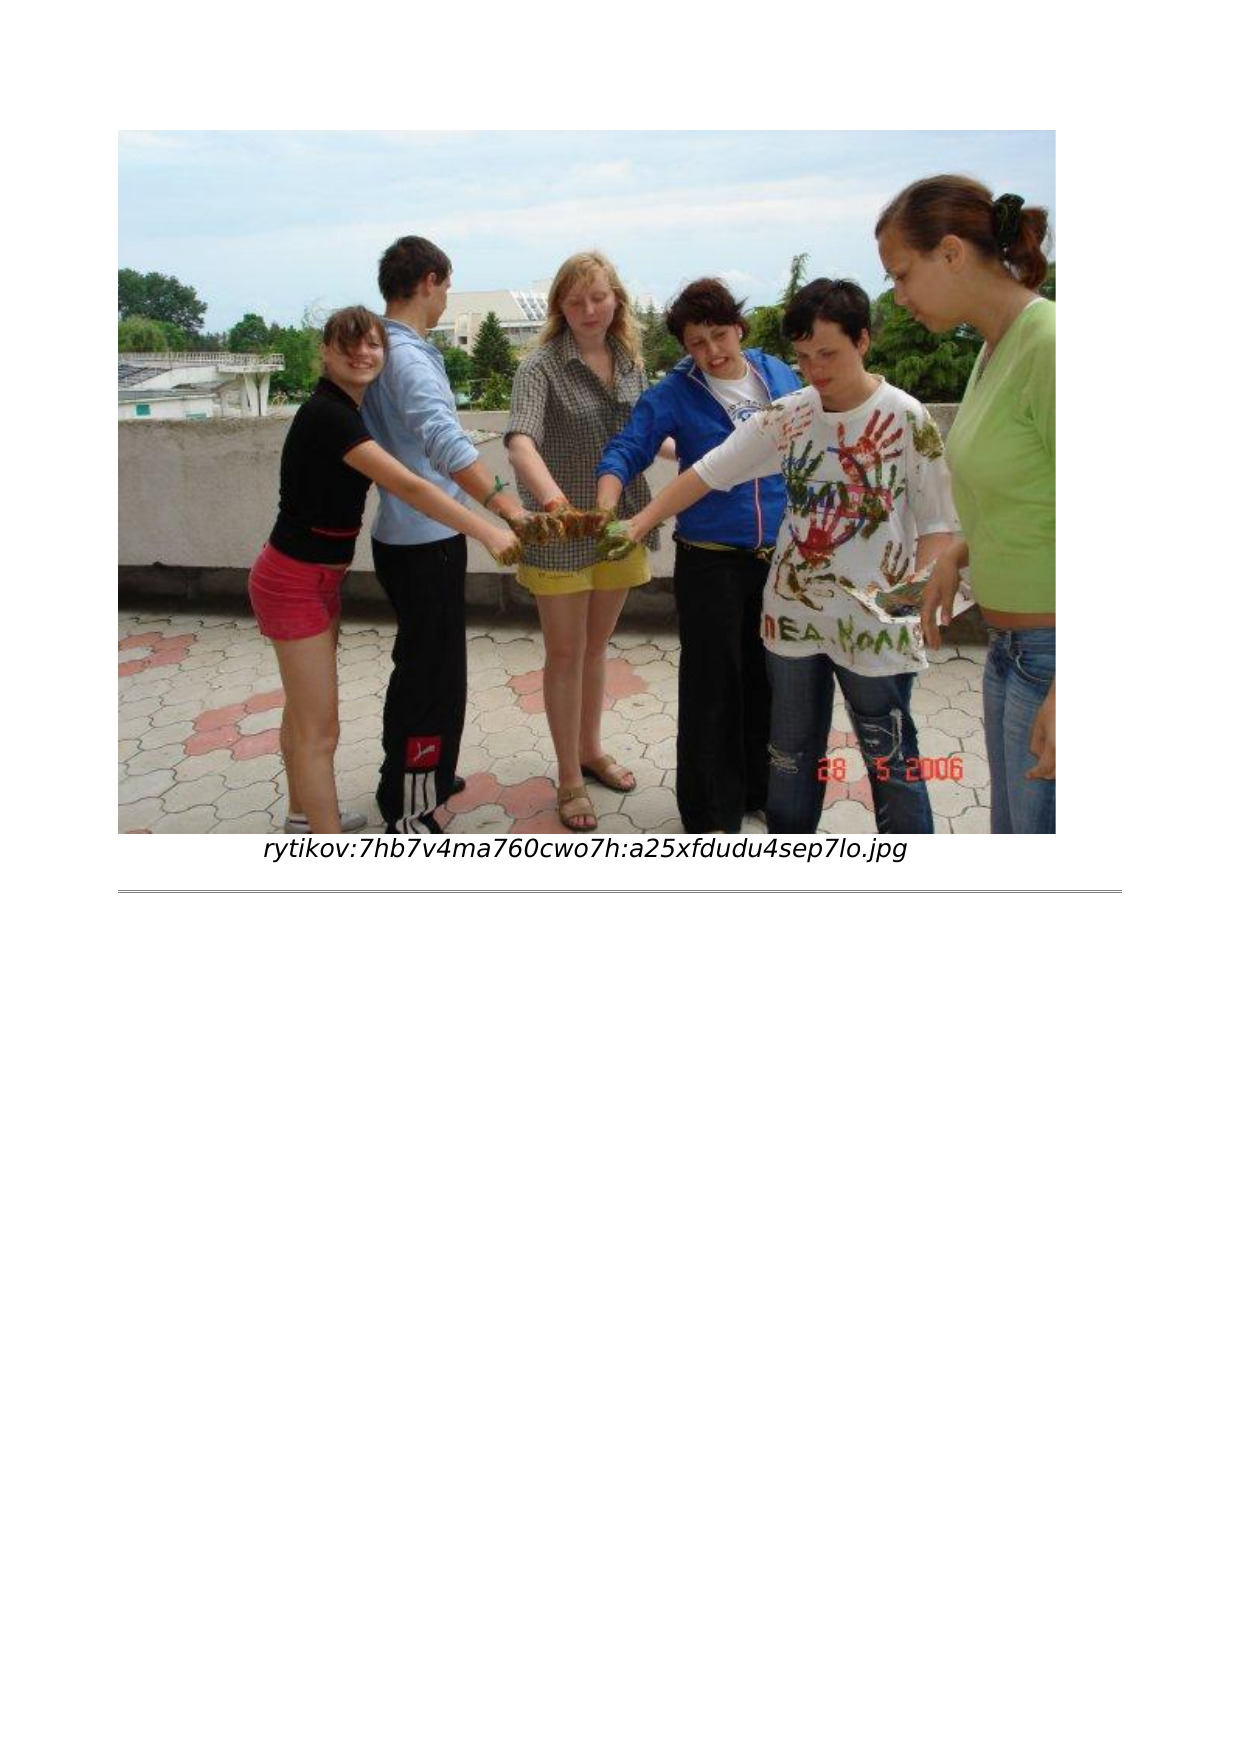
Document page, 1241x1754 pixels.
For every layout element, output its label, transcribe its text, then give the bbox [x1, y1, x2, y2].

picture [118, 130, 1056, 834]
text rytikov:7hb7v4ma760cwo7h:a25xfdudu4sep7lo.jpg [118, 834, 1056, 863]
